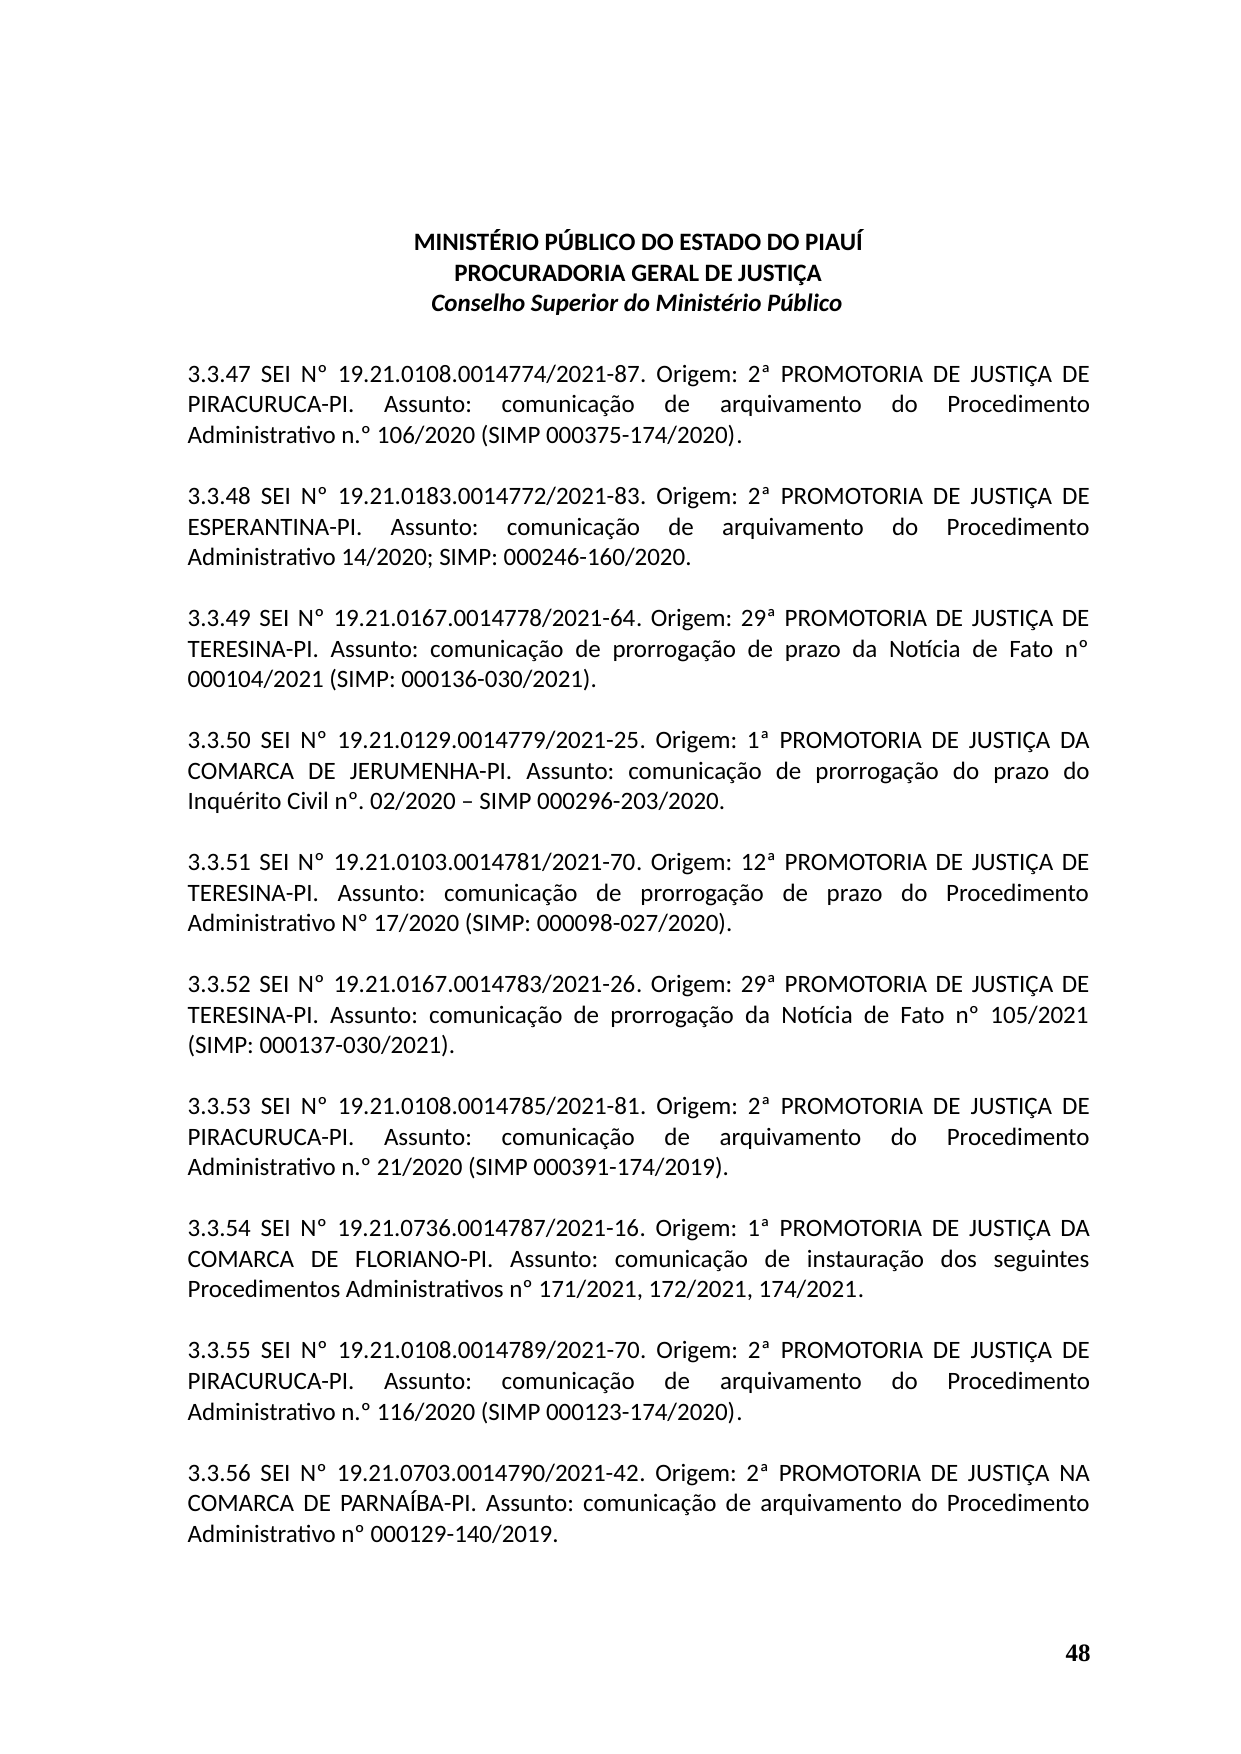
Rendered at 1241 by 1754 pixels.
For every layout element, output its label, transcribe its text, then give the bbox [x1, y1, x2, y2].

text 3.3.51 SEI Nº 19.21.0103.0014781/2021-70. Origem: 12ª PROMOTORIA DE JUSTIÇA DE TERESINA-PI. Assunto: comunicação de prorrogação de prazo do Procedimento Administrativo Nº 17/2020 (SIMP: 000098-027/2020). [187, 846, 1090, 938]
text 3.3.56 SEI Nº 19.21.0703.0014790/2021-42. Origem: 2ª PROMOTORIA DE JUSTIÇA NA COMARCA DE PARNAÍBA-PI. Assunto: comunicação de arquivamento do Procedimento Administrativo nº 000129-140/2019. [187, 1457, 1090, 1548]
text 3.3.50 SEI Nº 19.21.0129.0014779/2021-25. Origem: 1ª PROMOTORIA DE JUSTIÇA DA COMARCA DE JERUMENHA-PI. Assunto: comunicação de prorrogação do prazo do Inquérito Civil nº. 02/2020 – SIMP 000296-203/2020. [187, 724, 1090, 816]
text 3.3.48 SEI Nº 19.21.0183.0014772/2021-83. Origem: 2ª PROMOTORIA DE JUSTIÇA DE ESPERANTINA-PI. Assunto: comunicação de arquivamento do Procedimento Administrativo 14/2020; SIMP: 000246-160/2020. [187, 480, 1090, 572]
text 3.3.47 SEI Nº 19.21.0108.0014774/2021-87. Origem: 2ª PROMOTORIA DE JUSTIÇA DE PIRACURUCA-PI. Assunto: comunicação de arquivamento do Procedimento Administrativo n.º 106/2020 (SIMP 000375-174/2020). [187, 358, 1090, 449]
text 3.3.53 SEI Nº 19.21.0108.0014785/2021-81. Origem: 2ª PROMOTORIA DE JUSTIÇA DE PIRACURUCA-PI. Assunto: comunicação de arquivamento do Procedimento Administrativo n.º 21/2020 (SIMP 000391-174/2019). [187, 1091, 1090, 1182]
text 3.3.55 SEI Nº 19.21.0108.0014789/2021-70. Origem: 2ª PROMOTORIA DE JUSTIÇA DE PIRACURUCA-PI. Assunto: comunicação de arquivamento do Procedimento Administrativo n.º 116/2020 (SIMP 000123-174/2020). [187, 1335, 1090, 1426]
text 3.3.52 SEI Nº 19.21.0167.0014783/2021-26. Origem: 29ª PROMOTORIA DE JUSTIÇA DE TERESINA-PI. Assunto: comunicação de prorrogação da Notícia de Fato nº 105/2021 (SIMP: 000137-030/2021). [187, 968, 1090, 1060]
text 3.3.54 SEI Nº 19.21.0736.0014787/2021-16. Origem: 1ª PROMOTORIA DE JUSTIÇA DA COMARCA DE FLORIANO-PI. Assunto: comunicação de instauração dos seguintes Procedimentos Administrativos nº 171/2021, 172/2021, 174/2021. [187, 1213, 1090, 1304]
text 3.3.49 SEI Nº 19.21.0167.0014778/2021-64. Origem: 29ª PROMOTORIA DE JUSTIÇA DE TERESINA-PI. Assunto: comunicação de prorrogação de prazo da Notícia de Fato nº 000104/2021 (SIMP: 000136-030/2021). [187, 602, 1090, 694]
